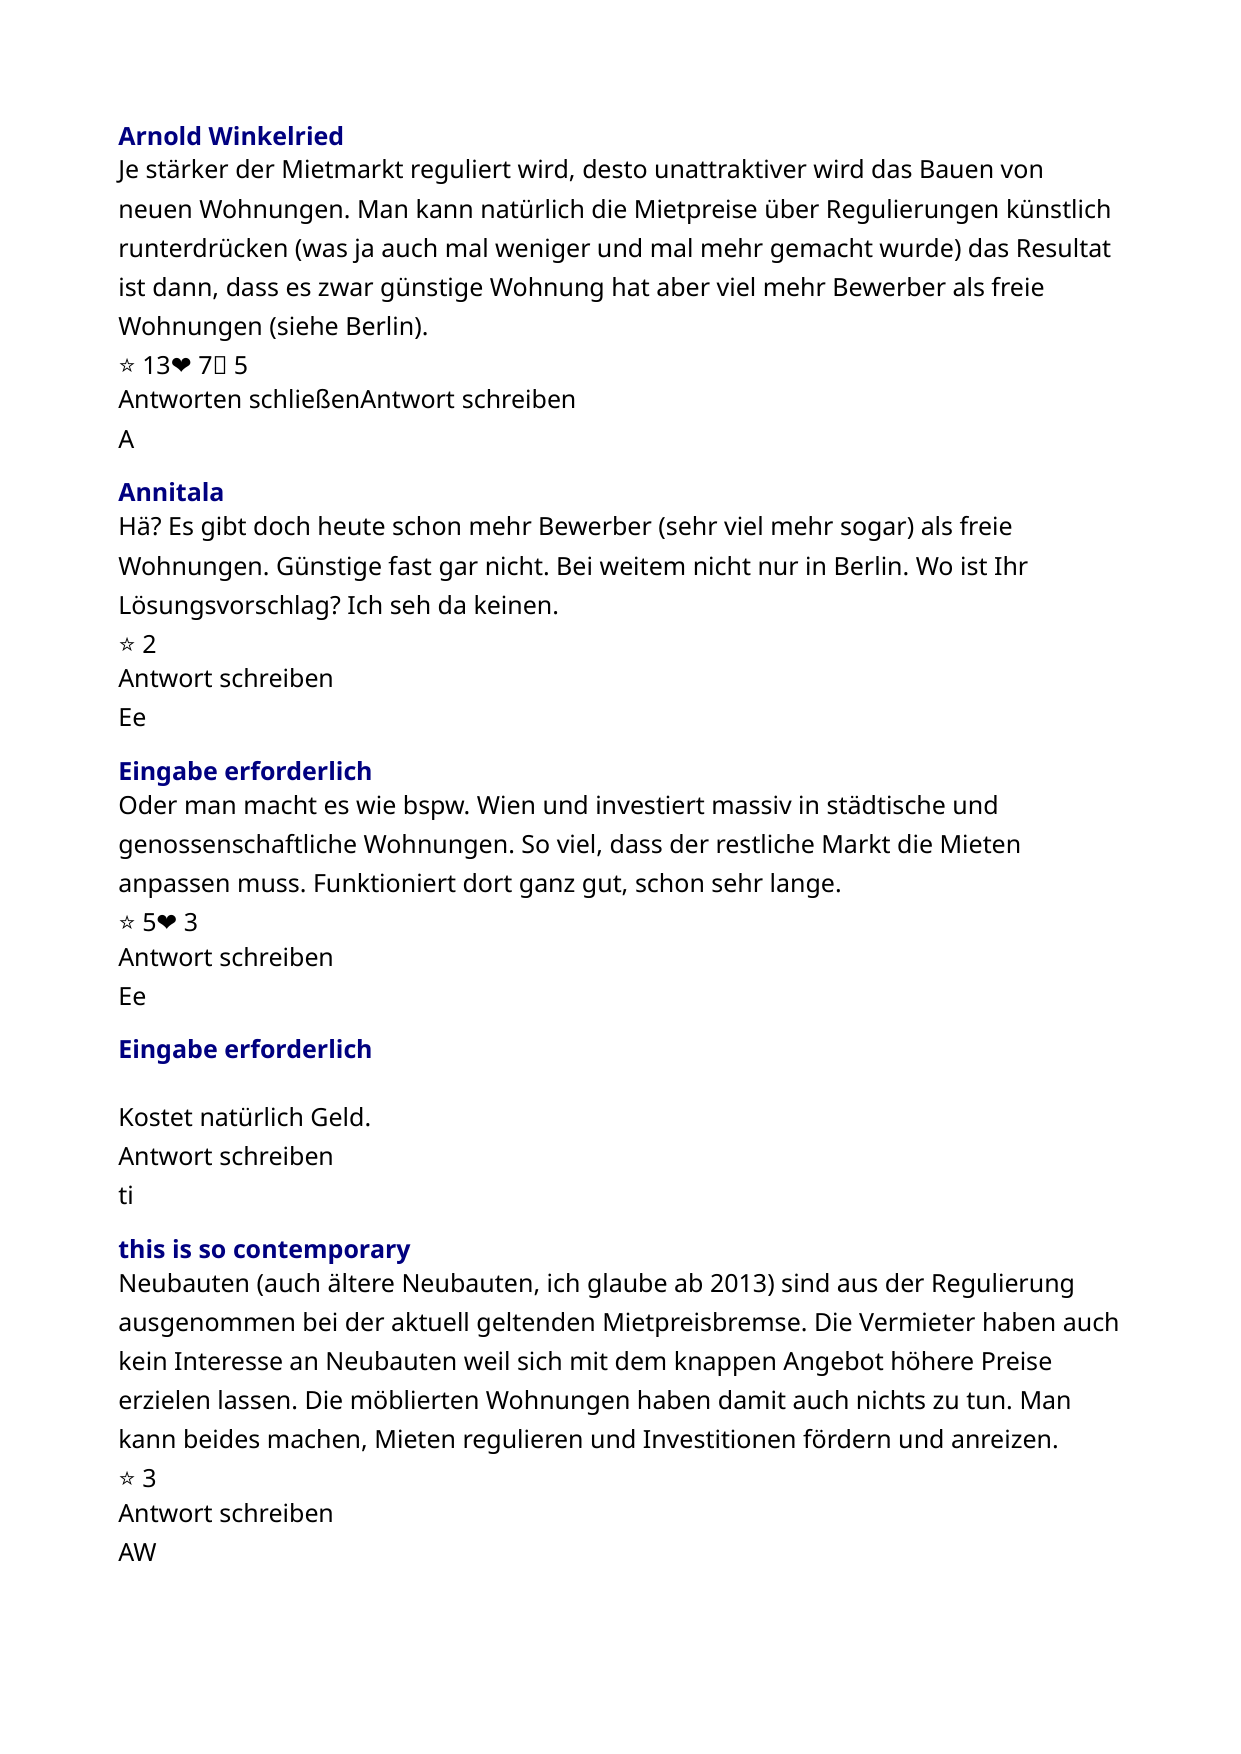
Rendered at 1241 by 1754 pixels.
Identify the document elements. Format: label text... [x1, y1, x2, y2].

subtitle Annitala [118, 475, 1122, 509]
subtitle this is so contemporary [118, 1231, 1122, 1265]
text Kostet natürlich Geld. [118, 1099, 1122, 1133]
text AW [118, 1534, 1122, 1568]
subtitle Eingabe erforderlich [118, 1032, 1122, 1066]
text Je stärker der Mietmarkt reguliert wird, desto unattraktiver wird das Bauen von neuen Wohnungen. Man kann natürlich die Mietpreise über Regulierungen künstlich runterdrücken (was ja auch mal weniger und mal mehr gemacht wurde) das Resultat ist dann, dass es zwar günstige Wohnung hat aber viel mehr Bewerber als freie Wohnungen (siehe Berlin). [118, 152, 1122, 343]
text ⭐️ 3 [118, 1461, 1122, 1495]
subtitle Arnold Winkelried [118, 118, 1122, 152]
text Hä? Es gibt doch heute schon mehr Bewerber (sehr viel mehr sogar) als freie Wohnungen. Günstige fast gar nicht. Bei weitem nicht nur in Berlin. Wo ist Ihr Lösungsvorschlag? Ich seh da keinen. [118, 509, 1122, 621]
text Antworten schließenAntwort schreiben [118, 382, 1122, 416]
subtitle Eingabe erforderlich [118, 753, 1122, 788]
text ⭐️ 2 [118, 627, 1122, 661]
text ti [118, 1177, 1122, 1212]
text Antwort schreiben [118, 939, 1122, 973]
text Antwort schreiben [118, 1495, 1122, 1529]
text Ee [118, 700, 1122, 734]
text Antwort schreiben [118, 1138, 1122, 1172]
text Oder man macht es wie bspw. Wien und investiert massiv in städtische und genossenschaftliche Wohnungen. So viel, dass der restliche Markt die Mieten anpassen muss. Funktioniert dort ganz gut, schon sehr lange. [118, 788, 1122, 900]
text ⭐️ 13❤️ 7🤨 5 [118, 348, 1122, 382]
text ⭐️ 5❤️ 3 [118, 905, 1122, 939]
text Antwort schreiben [118, 661, 1122, 695]
text Ee [118, 978, 1122, 1012]
text Neubauten (auch ältere Neubauten, ich glaube ab 2013) sind aus der Regulierung ausgenommen bei der aktuell geltenden Mietpreisbremse. Die Vermieter haben auch kein Interesse an Neubauten weil sich mit dem knappen Angebot höhere Preise erzielen lassen. Die möblierten Wohnungen haben damit auch nichts zu tun. Man kann beides machen, Mieten regulieren und Investitionen fördern und anreizen. [118, 1265, 1122, 1456]
text A [118, 421, 1122, 455]
